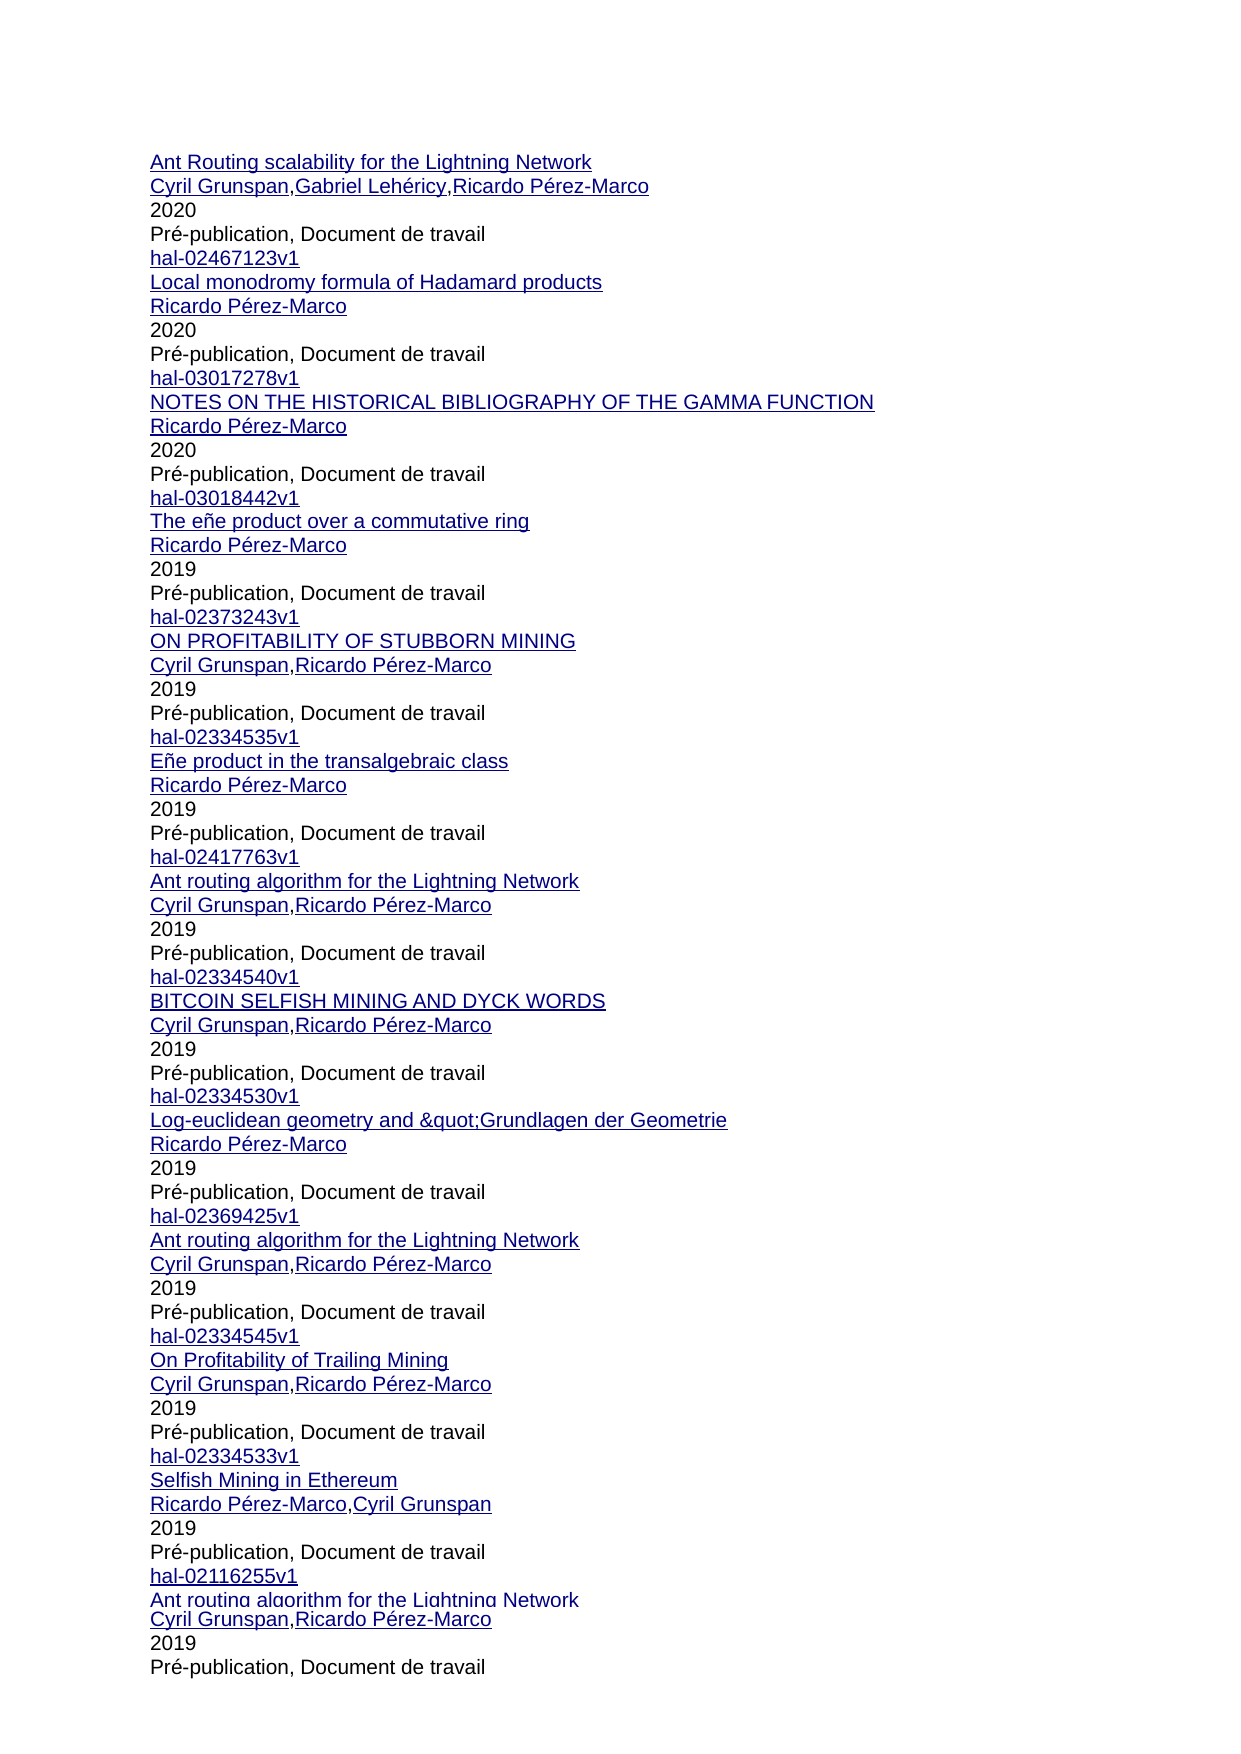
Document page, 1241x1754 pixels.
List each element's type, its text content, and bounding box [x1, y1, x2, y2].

table_cell Selfish Mining in Ethereum Ricardo Pérez-Marco,Cyril Grunspan 2019 Pré-publication, Document de travail hal-02116255v1 [150, 1468, 1090, 1587]
table_cell The eñe product over a commutative ring Ricardo Pérez-Marco 2019 Pré-publication, Document de travail hal-02373243v1 [150, 509, 1090, 629]
table_cell Ant Routing scalability for the Lightning Network Cyril Grunspan,Gabriel Lehéricy,Ricardo Pérez-Marco 2020 Pré-publication, Document de travail hal-02467123v1 [150, 150, 1090, 270]
table_cell Ant routing algorithm for the Lightning Network Cyril Grunspan,Ricardo Pérez-Marco 2019 Pré-publication, Document de travail [150, 1588, 1090, 1679]
table_cell Ant routing algorithm for the Lightning Network Cyril Grunspan,Ricardo Pérez-Marco 2019 Pré-publication, Document de travail hal-02334545v1 [150, 1228, 1090, 1348]
table_cell ON PROFITABILITY OF STUBBORN MINING Cyril Grunspan,Ricardo Pérez-Marco 2019 Pré-publication, Document de travail hal-02334535v1 [150, 629, 1090, 749]
table_cell Log-euclidean geometry and &quot;Grundlagen der Geometrie Ricardo Pérez-Marco 2019 Pré-publication, Document de travail hal-02369425v1 [150, 1108, 1090, 1228]
table_cell Eñe product in the transalgebraic class Ricardo Pérez-Marco 2019 Pré-publication, Document de travail hal-02417763v1 [150, 749, 1090, 869]
table_cell Local monodromy formula of Hadamard products Ricardo Pérez-Marco 2020 Pré-publication, Document de travail hal-03017278v1 [150, 270, 1090, 389]
table_cell BITCOIN SELFISH MINING AND DYCK WORDS Cyril Grunspan,Ricardo Pérez-Marco 2019 Pré-publication, Document de travail hal-02334530v1 [150, 989, 1090, 1108]
table_cell Ant routing algorithm for the Lightning Network Cyril Grunspan,Ricardo Pérez-Marco 2019 Pré-publication, Document de travail hal-02334540v1 [150, 869, 1090, 988]
table_cell On Profitability of Trailing Mining Cyril Grunspan,Ricardo Pérez-Marco 2019 Pré-publication, Document de travail hal-02334533v1 [150, 1348, 1090, 1468]
table_cell NOTES ON THE HISTORICAL BIBLIOGRAPHY OF THE GAMMA FUNCTION Ricardo Pérez-Marco 2020 Pré-publication, Document de travail hal-03018442v1 [150, 390, 1090, 509]
